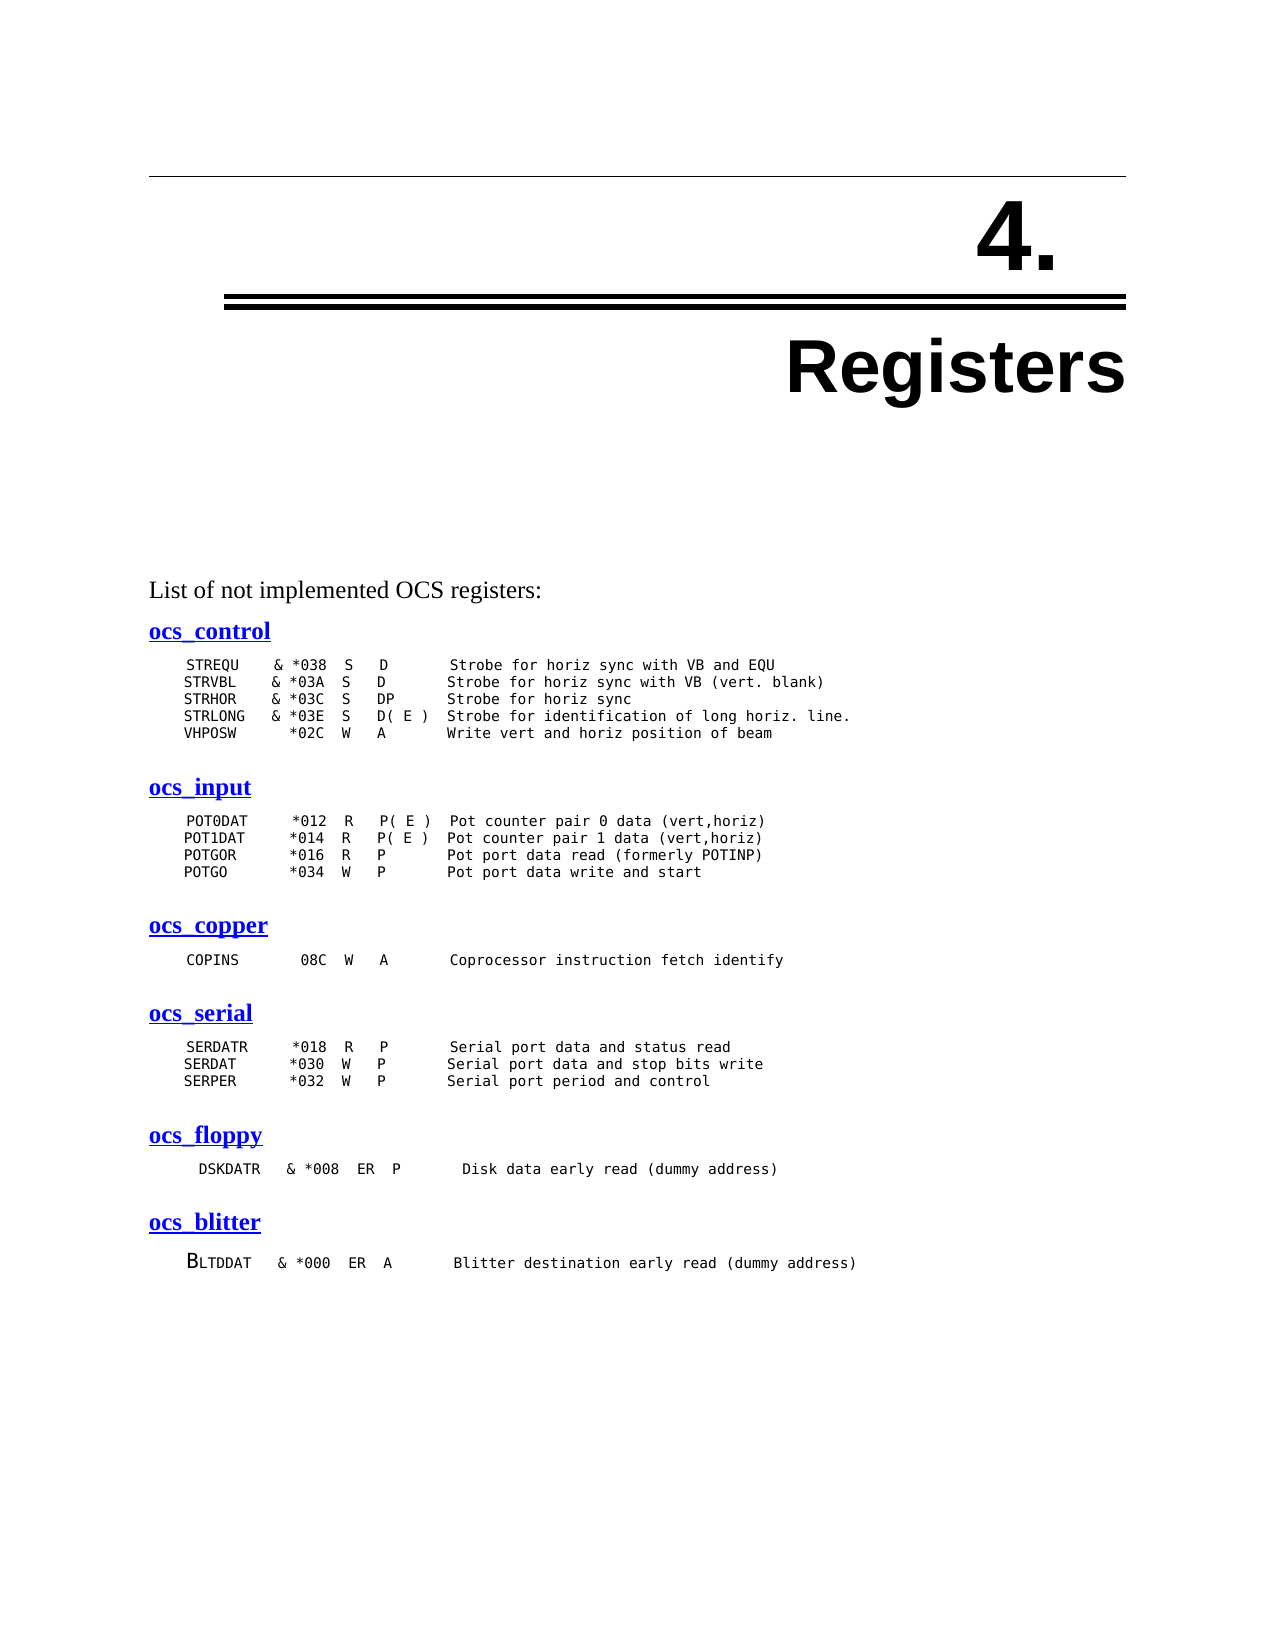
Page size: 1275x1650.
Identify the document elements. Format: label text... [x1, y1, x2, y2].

text SERDAT *030 W P Serial port data and stop bits write [148, 1056, 1126, 1073]
text COPINS 08C W A Coprocessor instruction fetch identify [148, 952, 1126, 968]
text STRHOR & *03C S DP Strobe for horiz sync [148, 691, 1126, 708]
text List of not implemented OCS registers: [148, 575, 1126, 603]
text ocs_serial [148, 998, 1126, 1027]
text BLTDDAT & *000 ER A Blitter destination early read (dummy address) [148, 1249, 1126, 1273]
text POTGOR *016 R P Pot port data read (formerly POTINP) [148, 847, 1126, 864]
text SERDATR *018 R P Serial port data and status read [148, 1039, 1126, 1056]
subtitle Registers [148, 322, 1126, 408]
text DSKDATR & *008 ER P Disk data early read (dummy address) [148, 1161, 1126, 1178]
text VHPOSW *02C W A Write vert and horiz position of beam [148, 725, 1126, 742]
text POT0DAT *012 R P( E ) Pot counter pair 0 data (vert,horiz) [148, 813, 1126, 830]
text POTGO *034 W P Pot port data write and start [148, 864, 1126, 881]
text ocs_control [148, 616, 1126, 645]
text ocs_floppy [148, 1120, 1126, 1148]
text STREQU & *038 S D Strobe for horiz sync with VB and EQU [148, 657, 1126, 674]
text STRLONG & *03E S D( E ) Strobe for identification of long horiz. line. [148, 708, 1126, 725]
text POT1DAT *014 R P( E ) Pot counter pair 1 data (vert,horiz) [148, 830, 1126, 847]
text ocs_blitter [148, 1207, 1126, 1236]
text ocs_input [148, 772, 1126, 800]
text STRVBL & *03A S D Strobe for horiz sync with VB (vert. blank) [148, 674, 1126, 691]
text SERPER *032 W P Serial port period and control [148, 1073, 1126, 1090]
text ocs_copper [148, 910, 1126, 939]
